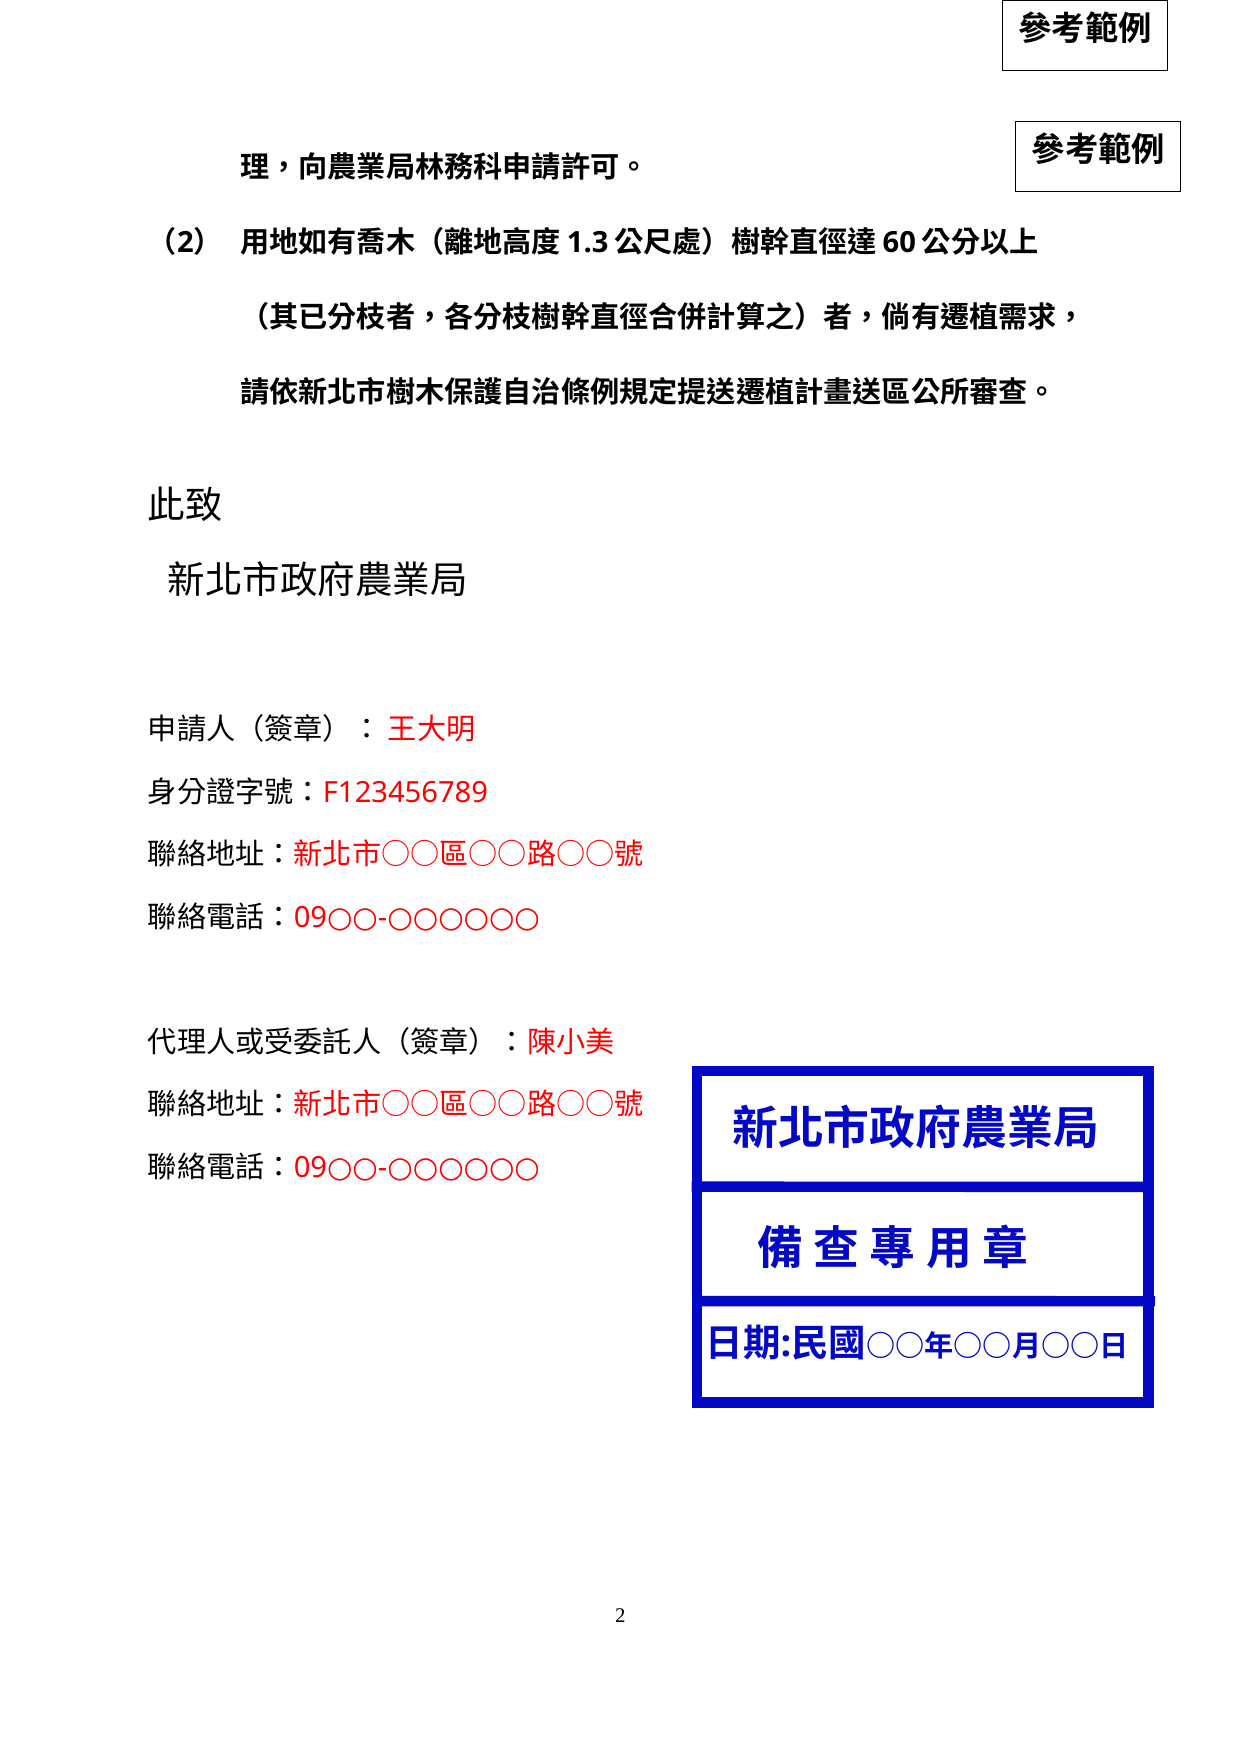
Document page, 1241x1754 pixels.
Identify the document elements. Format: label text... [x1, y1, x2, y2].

text 新北市政府農業局 [148, 539, 1092, 614]
list 參考範例 [1017, 123, 1179, 171]
list 林業用地、暫未編定用地、保安林地、森林遊樂區土地及都市計畫保護區、風景區、農業區、國家公園區並經認定為林地之土地，若涉及砍伐林木事項，應依森林法第45條及林產物伐採查驗規則規定辦理，向農業局林務科申請許可。 [148, 127, 1092, 202]
text 日期:民國○○年○○月○○日 [705, 1313, 1223, 1368]
text 身分證字號：F123456789 [148, 752, 1092, 814]
text 備 查 專 用 章 [757, 1212, 1146, 1273]
text 新北市政府農業局 [732, 1091, 1121, 1152]
text 申請人（簽章）： 王大明 [148, 689, 1092, 752]
list 參考範例 [1004, 2, 1166, 50]
text 聯絡地址：新北市○○區○○路○○號 [148, 1064, 1092, 1127]
text 此致 [148, 464, 1092, 539]
text 聯絡電話：09○○-○○○○○○ [148, 877, 1092, 939]
text 聯絡地址：新北市○○區○○路○○號 [148, 814, 1092, 877]
text 聯絡電話：09○○-○○○○○○ [148, 1127, 692, 1189]
text 代理人或受委託人（簽章）：陳小美 [148, 1002, 1092, 1064]
list 用地如有喬木（離地高度1.3公尺處）樹幹直徑達60公分以上（其已分枝者，各分枝樹幹直徑合併計算之）者，倘有遷植需求，請依新北市樹木保護自治條例規定提送遷植計畫送區公所審查。 [148, 202, 1092, 427]
